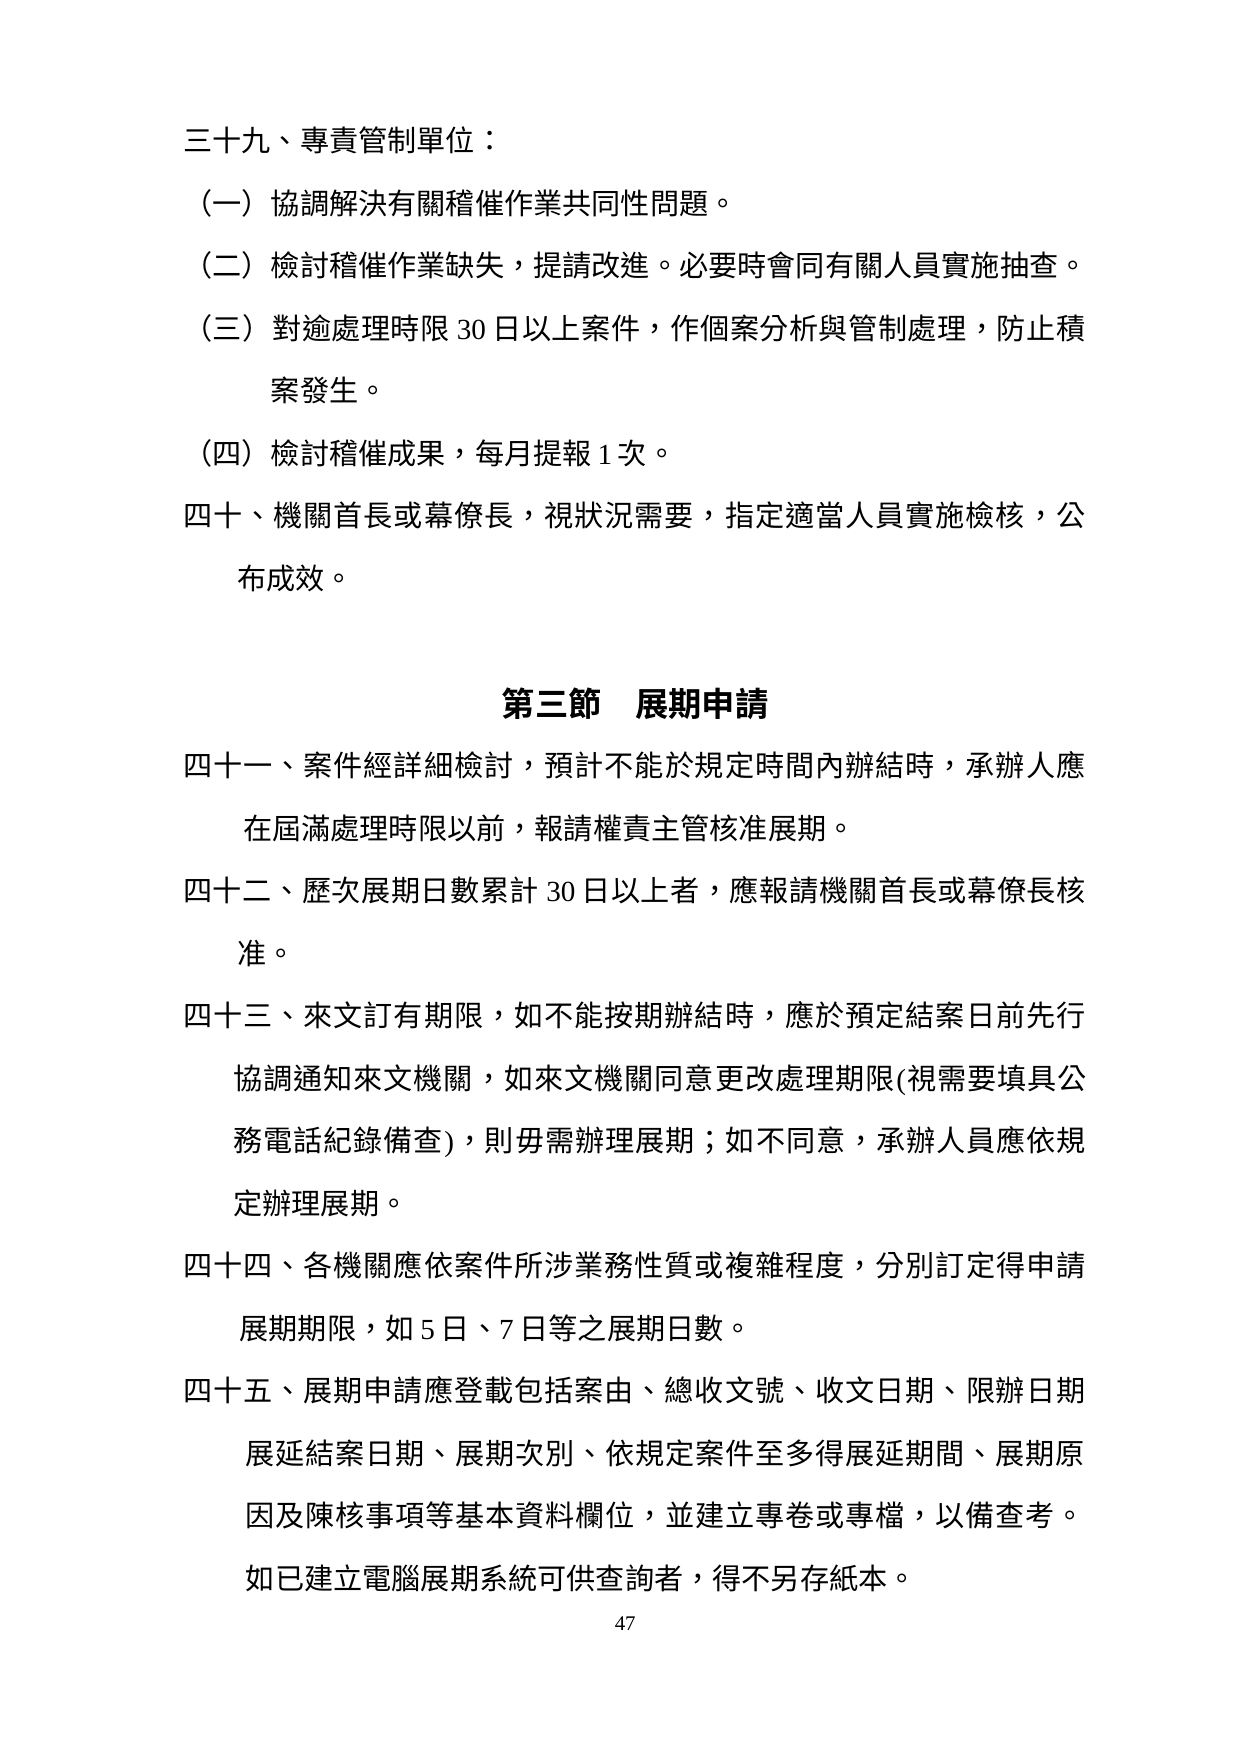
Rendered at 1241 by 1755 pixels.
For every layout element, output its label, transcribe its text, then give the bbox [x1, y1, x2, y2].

text 四十三、來文訂有期限，如不能按期辦結時，應於預定結案日前先行協調通知來文機關，如來文機關同意更改處理期限(視需要填具公務電話紀錄備查)，則毋需辦理展期；如不同意，承辦人員應依規定辦理展期。 [183, 972, 1087, 1222]
text 四十五、展期申請應登載包括案由、總收文號、收文日期、限辦日期、展延結案日期、展期次別、依規定案件至多得展延期間、展期原因及陳核事項等基本資料欄位，並建立專卷或專檔，以備查考。如已建立電腦展期系統可供查詢者，得不另存紙本。 [183, 1347, 1087, 1597]
text 四十、機關首長或幕僚長，視狀況需要，指定適當人員實施檢核，公布成效。 [183, 472, 1087, 597]
text 四十二、歷次展期日數累計30日以上者，應報請機關首長或幕僚長核准。 [183, 847, 1087, 972]
text （二）檢討稽催作業缺失，提請改進。必要時會同有關人員實施抽查。 [183, 222, 1087, 285]
text （一）協調解決有關稽催作業共同性問題。 [183, 160, 1087, 222]
text （四）檢討稽催成果，每月提報1次。 [183, 410, 1087, 472]
text 四十一、案件經詳細檢討，預計不能於規定時間內辦結時，承辦人應在屆滿處理時限以前，報請權責主管核准展期。 [183, 722, 1087, 847]
text 三十九、專責管制單位： [183, 97, 1087, 160]
text 第三節 展期申請 [183, 660, 1087, 722]
text （三）對逾處理時限30日以上案件，作個案分析與管制處理，防止積案發生。 [183, 285, 1087, 410]
text 四十四、各機關應依案件所涉業務性質或複雜程度，分別訂定得申請展期期限，如5日、7日等之展期日數。 [183, 1222, 1087, 1347]
